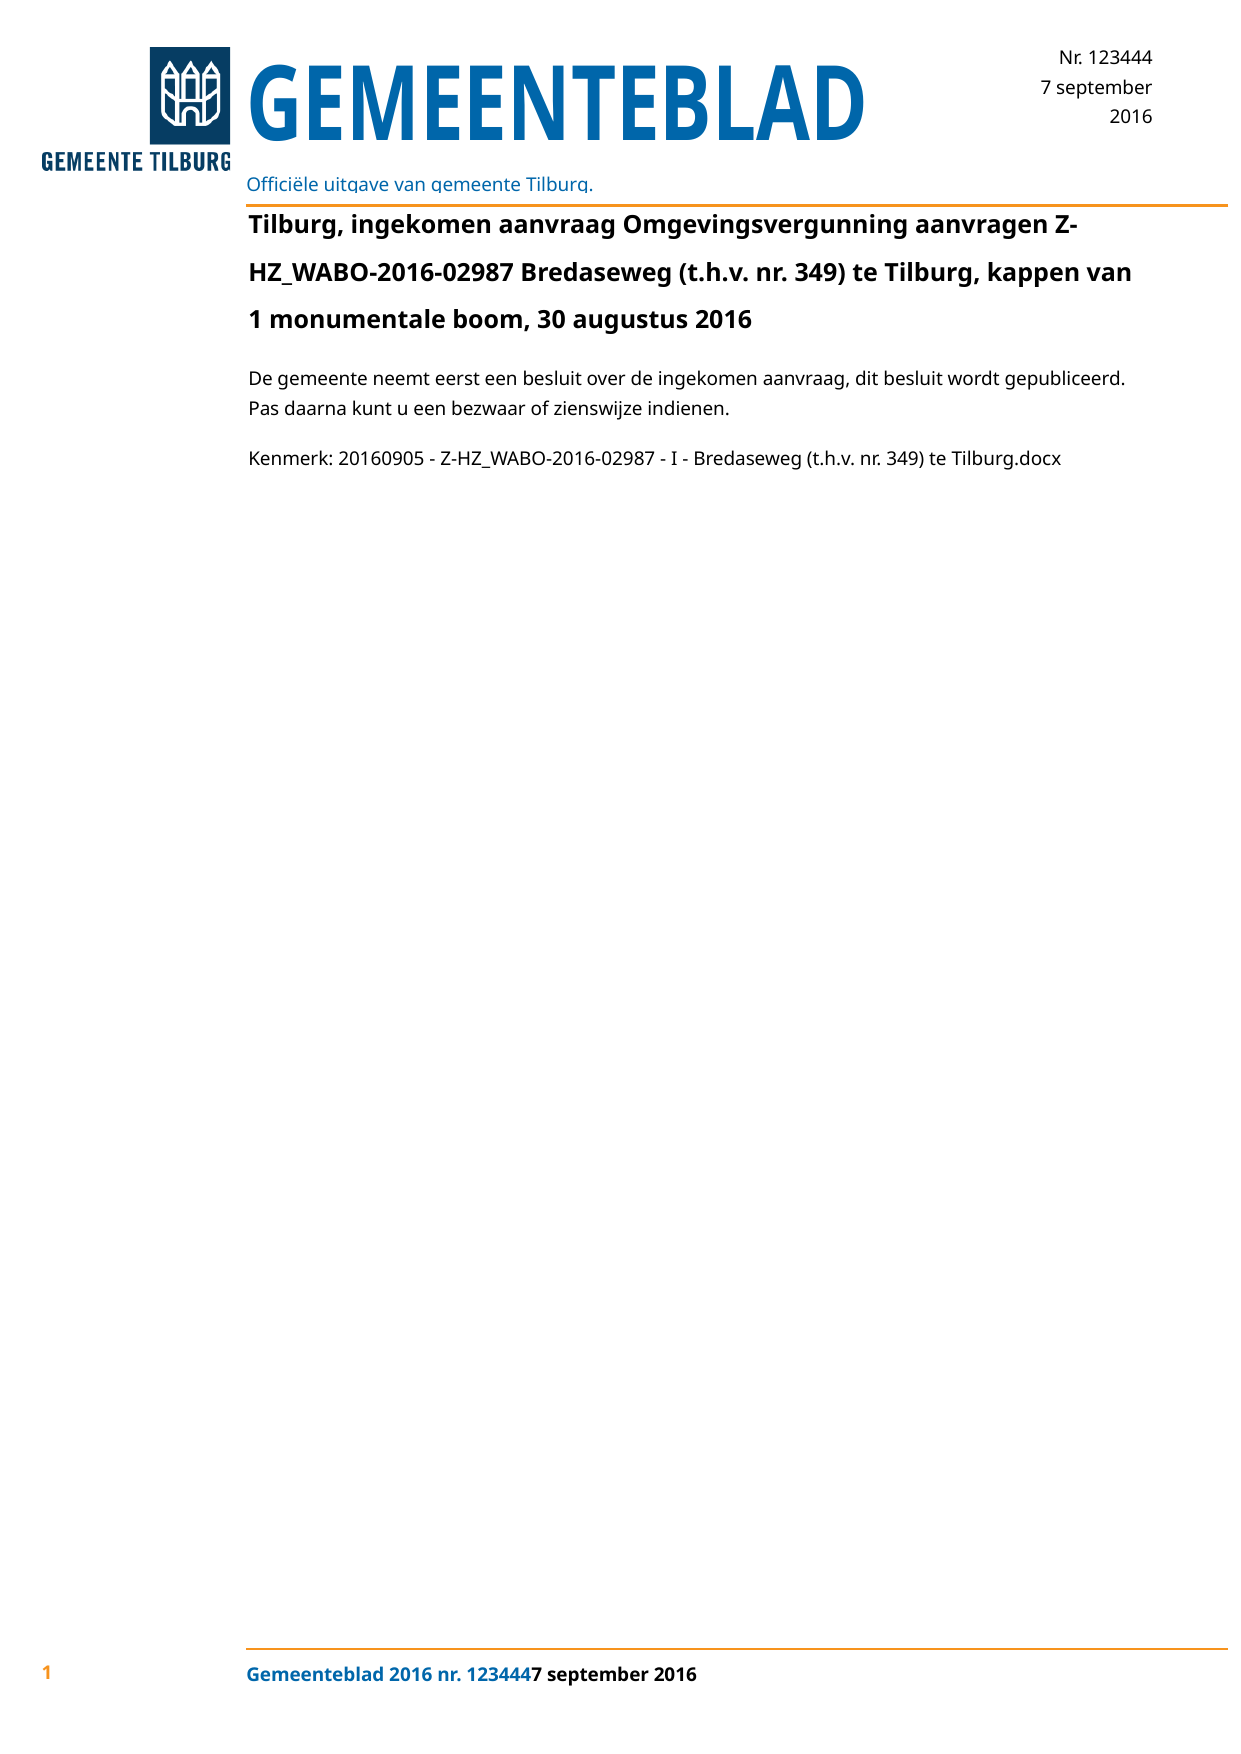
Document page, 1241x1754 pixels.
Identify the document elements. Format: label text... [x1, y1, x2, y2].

text Tilburg, ingekomen aanvraag Omgevingsvergunning aanvragen Z-HZ_WABO-2016-02987 Bredaseweg (t.h.v. nr. 349) te Tilburg, kappen van 1 monumentale boom, 30 augustus 2016 [248, 207, 1152, 336]
text De gemeente neemt eerst een besluit over de ingekomen aanvraag, dit besluit wordt gepubliceerd. Pas daarna kunt u een bezwaar of zienswijze indienen. [248, 366, 1152, 421]
picture [41, 47, 231, 172]
text Kenmerk: 20160905 - Z-HZ_WABO-2016-02987 - I - Bredaseweg (t.h.v. nr. 349) te Tilburg.docx [248, 446, 1152, 471]
